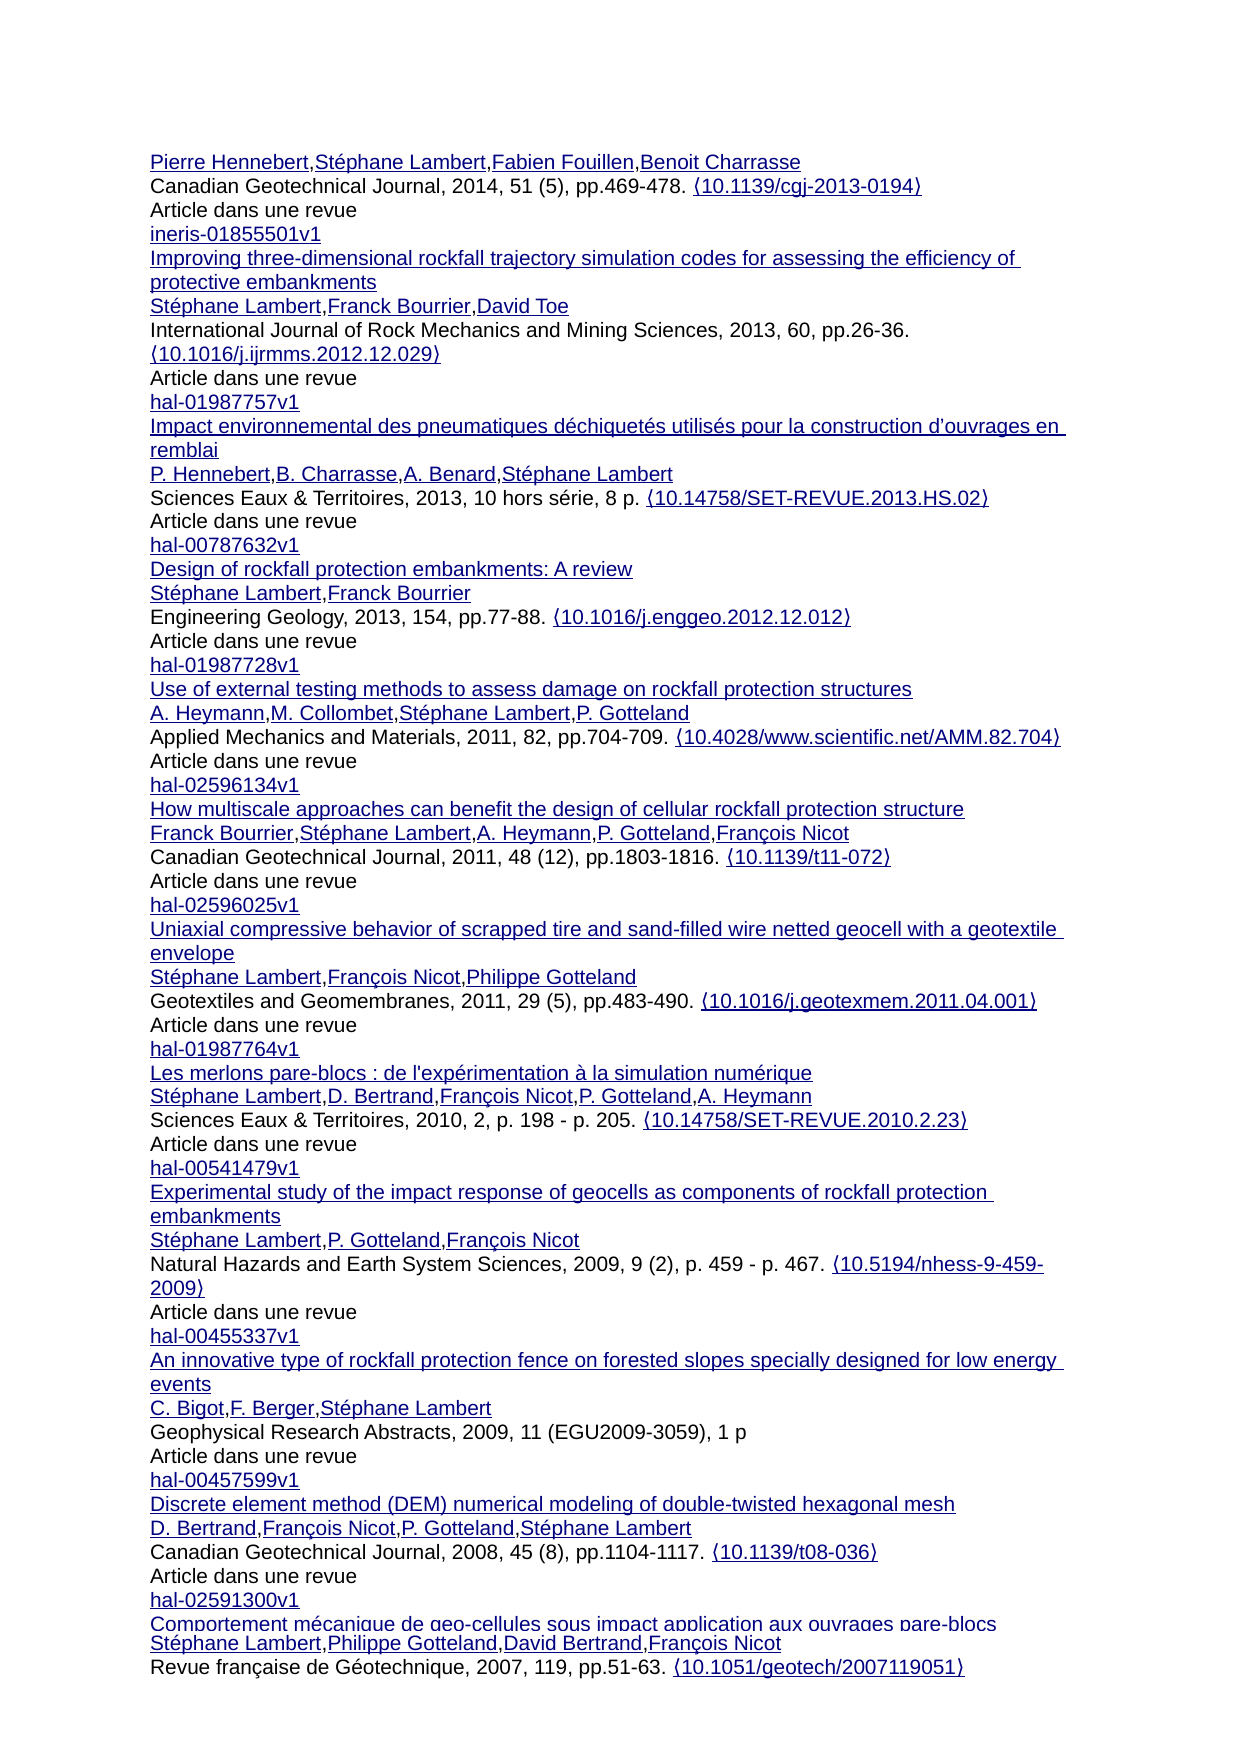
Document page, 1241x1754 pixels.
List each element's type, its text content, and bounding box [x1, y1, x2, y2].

table_cell Discrete element method (DEM) numerical modeling of double-twisted hexagonal mesh D. Bertrand,François Nicot,P. Gotteland,Stéphane Lambert Canadian Geotechnical Journal, 2008, 45 (8), pp.1104-1117. ⟨10.1139/t08-036⟩ Article dans une revue hal-02591300v1 [150, 1492, 1090, 1611]
table_cell Comportement mécanique de geo-cellules sous impact application aux ouvrages pare-blocs Stéphane Lambert,Philippe Gotteland,David Bertrand,François Nicot Revue française de Géotechnique, 2007, 119, pp.51-63. ⟨10.1051/geotech/2007119051⟩ [150, 1611, 1090, 1679]
table_cell Use of external testing methods to assess damage on rockfall protection structures A. Heymann,M. Collombet,Stéphane Lambert,P. Gotteland Applied Mechanics and Materials, 2011, 82, pp.704-709. ⟨10.4028/www.scientific.net/AMM.82.704⟩ Article dans une revue hal-02596134v1 [150, 677, 1090, 797]
table_cell Impact environnemental des pneumatiques déchiquetés utilisés pour la construction d’ouvrages en remblai P. Hennebert,B. Charrasse,A. Benard,Stéphane Lambert Sciences Eaux & Territoires, 2013, 10 hors série, 8 p. ⟨10.14758/SET-REVUE.2013.HS.02⟩ Article dans une revue hal-00787632v1 [150, 414, 1090, 557]
table_cell Experimental study of the impact response of geocells as components of rockfall protection embankments Stéphane Lambert,P. Gotteland,François Nicot Natural Hazards and Earth System Sciences, 2009, 9 (2), p. 459 - p. 467. ⟨10.5194/nhess-9-459-2009⟩ Article dans une revue hal-00455337v1 [150, 1180, 1090, 1348]
table_cell Les merlons pare-blocs : de l'expérimentation à la simulation numérique Stéphane Lambert,D. Bertrand,François Nicot,P. Gotteland,A. Heymann Sciences Eaux & Territoires, 2010, 2, p. 198 - p. 205. ⟨10.14758/SET-REVUE.2010.2.23⟩ Article dans une revue hal-00541479v1 [150, 1060, 1090, 1180]
table_cell Design of rockfall protection embankments: A review Stéphane Lambert,Franck Bourrier Engineering Geology, 2013, 154, pp.77-88. ⟨10.1016/j.enggeo.2012.12.012⟩ Article dans une revue hal-01987728v1 [150, 557, 1090, 677]
table_cell Improving three-dimensional rockfall trajectory simulation codes for assessing the efficiency of protective embankments Stéphane Lambert,Franck Bourrier,David Toe International Journal of Rock Mechanics and Mining Sciences, 2013, 60, pp.26-36. ⟨10.1016/j.ijrmms.2012.12.029⟩ Article dans une revue hal-01987757v1 [150, 246, 1090, 413]
table_cell An innovative type of rockfall protection fence on forested slopes specially designed for low energy events C. Bigot,F. Berger,Stéphane Lambert Geophysical Research Abstracts, 2009, 11 (EGU2009-3059), 1 p Article dans une revue hal-00457599v1 [150, 1348, 1090, 1492]
table_cell How multiscale approaches can benefit the design of cellular rockfall protection structure Franck Bourrier,Stéphane Lambert,A. Heymann,P. Gotteland,François Nicot Canadian Geotechnical Journal, 2011, 48 (12), pp.1803-1816. ⟨10.1139/t11-072⟩ Article dans une revue hal-02596025v1 [150, 797, 1090, 917]
table_cell Uniaxial compressive behavior of scrapped tire and sand-filled wire netted geocell with a geotextile envelope Stéphane Lambert,François Nicot,Philippe Gotteland Geotextiles and Geomembranes, 2011, 29 (5), pp.483-490. ⟨10.1016/j.geotexmem.2011.04.001⟩ Article dans une revue hal-01987764v1 [150, 917, 1090, 1060]
table_cell Pierre Hennebert,Stéphane Lambert,Fabien Fouillen,Benoit Charrasse Canadian Geotechnical Journal, 2014, 51 (5), pp.469-478. ⟨10.1139/cgj-2013-0194⟩ Article dans une revue ineris-01855501v1 [150, 150, 1090, 246]
